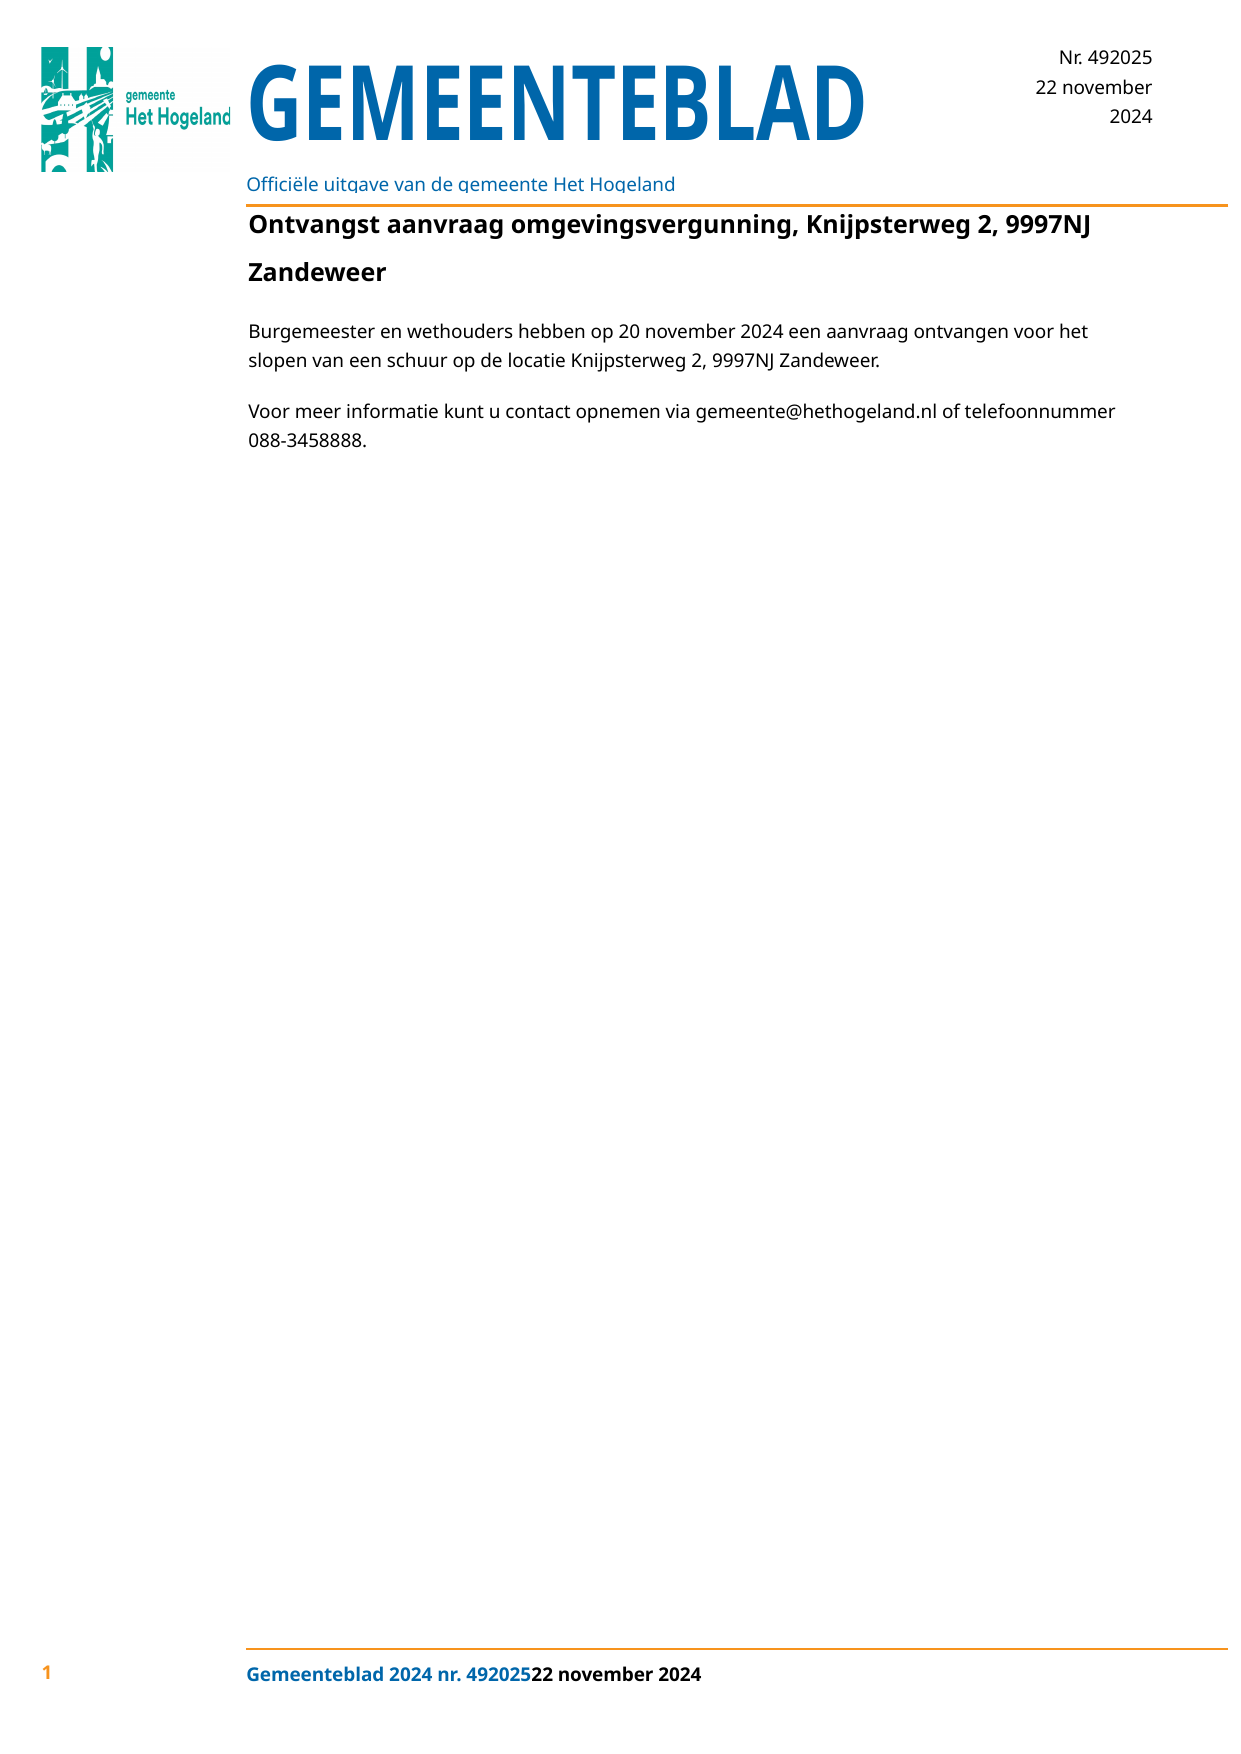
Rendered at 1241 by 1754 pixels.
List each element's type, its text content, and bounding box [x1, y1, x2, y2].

picture [41, 47, 231, 172]
text Ontvangst aanvraag omgevingsvergunning, Knijpsterweg 2, 9997NJ Zandeweer [248, 207, 1152, 288]
text Burgemeester en wethouders hebben op 20 november 2024 een aanvraag ontvangen voor het slopen van een schuur op de locatie Knijpsterweg 2, 9997NJ Zandeweer. [248, 318, 1152, 373]
text Voor meer informatie kunt u contact opnemen via gemeente@hethogeland.nl of telefoonnummer 088-3458888. [248, 398, 1152, 453]
